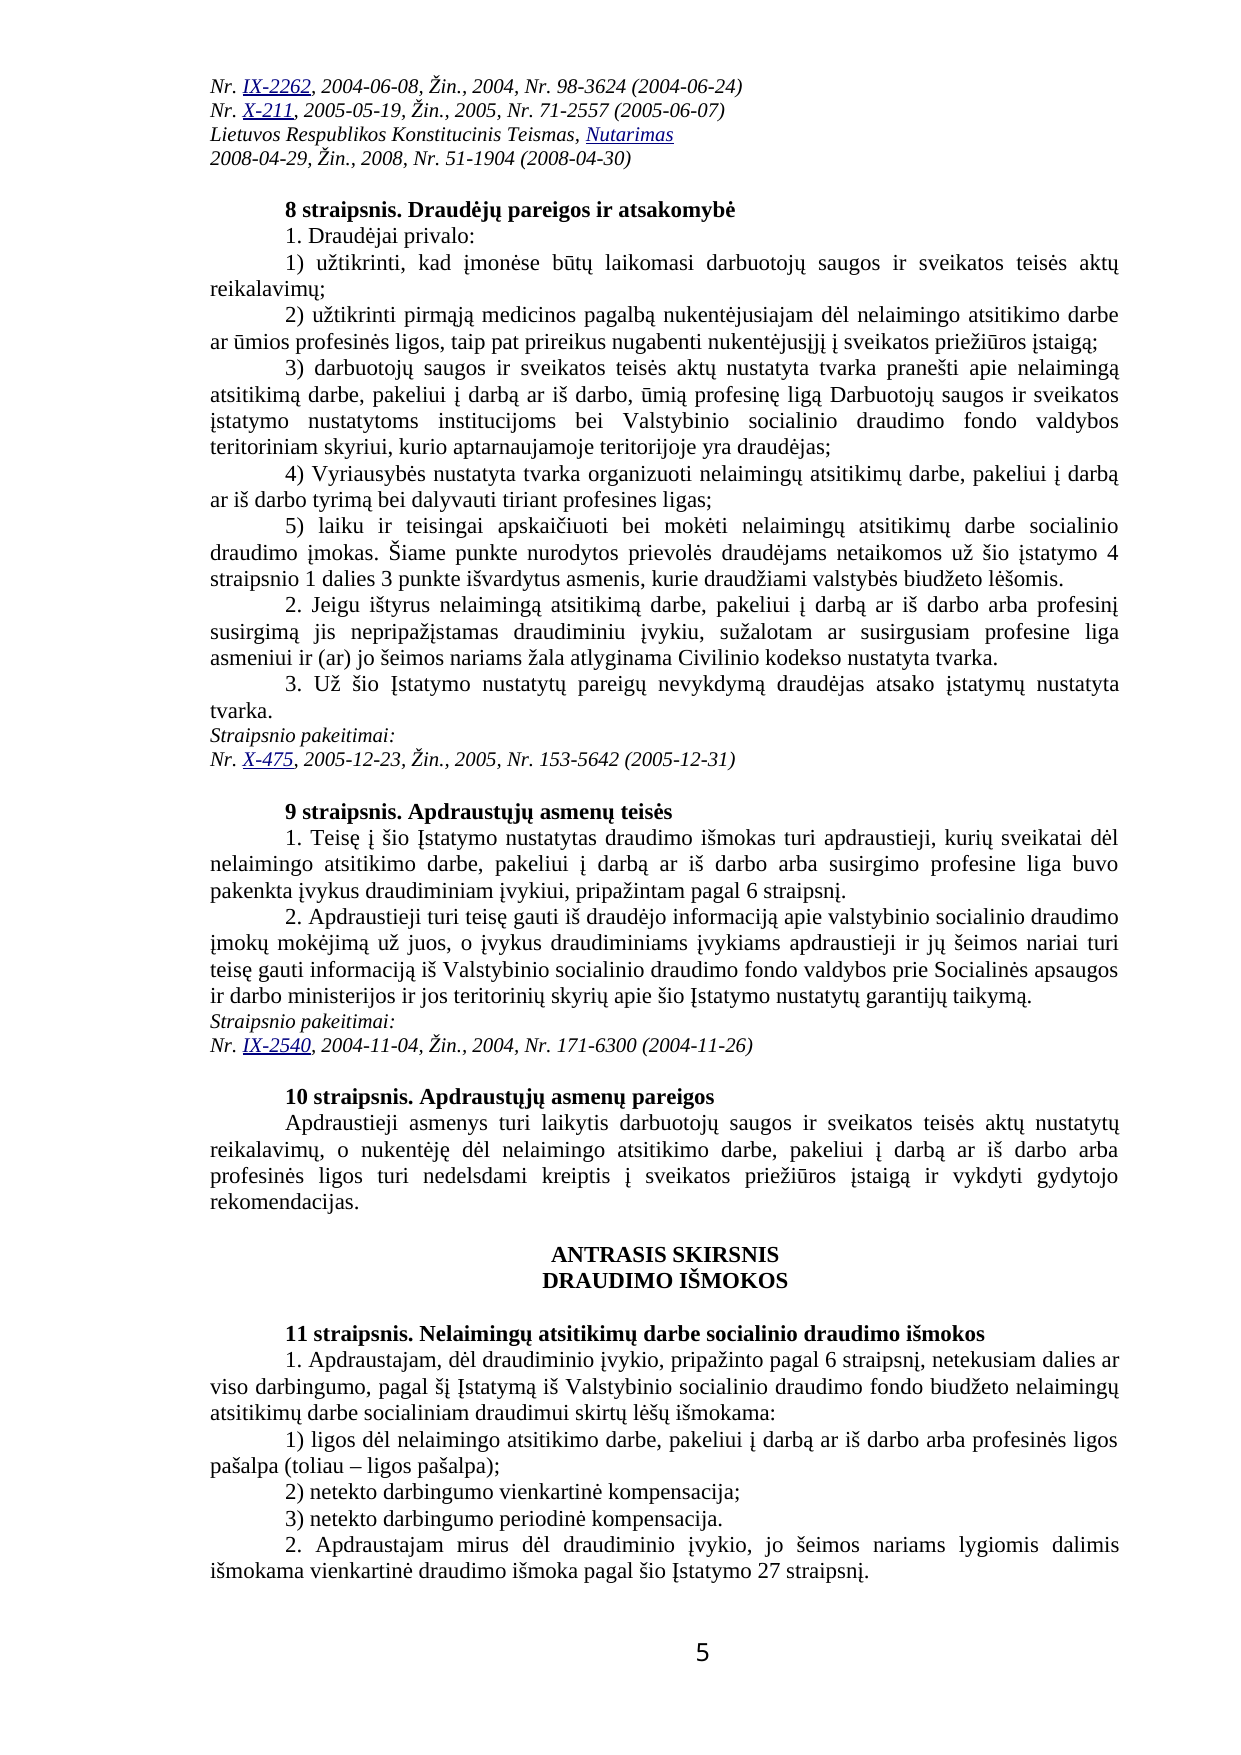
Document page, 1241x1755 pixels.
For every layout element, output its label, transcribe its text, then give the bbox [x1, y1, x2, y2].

text 11 straipsnis. Nelaimingų atsitikimų darbe socialinio draudimo išmokos [210, 1320, 1120, 1347]
text Nr. X-475, 2005-12-23, Žin., 2005, Nr. 153-5642 (2005-12-31) [210, 747, 1120, 771]
text Nr. IX-2262, 2004-06-08, Žin., 2004, Nr. 98-3624 (2004-06-24) [210, 73, 1120, 98]
text 10 straipsnis. Apdraustųjų asmenų pareigos [210, 1083, 1120, 1109]
text 9 straipsnis. Apdraustųjų asmenų teisės [210, 798, 1120, 824]
text 5) laiku ir teisingai apskaičiuoti bei mokėti nelaimingų atsitikimų darbe socialinio draudimo įmokas. Šiame punkte nurodytos prievolės draudėjams netaikomos už šio įstatymo 4 straipsnio 1 dalies 3 punkte išvardytus asmenis, kurie draudžiami valstybės biudžeto lėšomis. [210, 512, 1120, 591]
text 2. Jeigu ištyrus nelaimingą atsitikimą darbe, pakeliui į darbą ar iš darbo arba profesinį susirgimą jis nepripažįs­tamas draudiminiu įvykiu, sužalotam ar susirgusiam profesine liga asmeniui ir (ar) jo šeimos nariams žala atlyginama Civilinio kodekso nustatyta tvarka. [210, 591, 1120, 671]
text Straipsnio pakeitimai: [210, 1008, 1120, 1033]
subtitle DRAUDIMO IŠMOKOS [210, 1267, 1120, 1294]
text Nr. IX-2540, 2004-11-04, Žin., 2004, Nr. 171-6300 (2004-11-26) [210, 1033, 1120, 1057]
text 8 straipsnis. Draudėjų pareigos ir atsakomybė [210, 196, 1120, 222]
text 2008-04-29, Žin., 2008, Nr. 51-1904 (2008-04-30) [210, 146, 1120, 170]
text 3. Už šio Įstatymo nustatytų pareigų nevykdymą draudėjas atsako įstatymų nustatyta tvarka. [210, 671, 1120, 723]
text 2. Apdraustajam mirus dėl draudiminio įvykio, jo šeimos nariams lygiomis dalimis išmokama vienkartinė draudimo išmoka pagal šio Įstatymo 27 straipsnį. [210, 1531, 1120, 1584]
text 2) užtikrinti pirmąją medicinos pagalbą nukentėjusiajam dėl nelaimingo atsitikimo darbe ar ūmios profesinės ligos, taip pat prireikus nugabenti nukentėjusįjį į sveikatos priežiūros įstaigą; [210, 302, 1120, 354]
subtitle ANTRASIS SKIRSNIS [210, 1241, 1120, 1267]
text Nr. X-211, 2005-05-19, Žin., 2005, Nr. 71-2557 (2005-06-07) [210, 98, 1120, 122]
text 3) darbuotojų saugos ir sveikatos teisės aktų nustatyta tvarka pranešti apie nelaimingą atsitikimą darbe, pakeliui į darbą ar iš darbo, ūmią profesinę ligą Darbuotojų saugos ir sveikatos įstatymo nustatytoms institucijoms bei Valstybinio socialinio draudimo fondo valdybos teritoriniam skyriui, kurio aptarnaujamoje teritorijoje yra draudėjas; [210, 354, 1120, 460]
text Straipsnio pakeitimai: [210, 723, 1120, 747]
text 2) netekto darbingumo vienkartinė kompensacija; [210, 1478, 1120, 1505]
text 1) ligos dėl nelaimingo atsitikimo darbe, pakeliui į darbą ar iš darbo arba profesinės ligos pašalpa (toliau – ligos pašalpa); [210, 1426, 1120, 1478]
text 1. Apdraustajam, dėl draudiminio įvykio, pripažinto pagal 6 straipsnį, netekusiam dalies ar viso darbingumo, pagal šį Įstatymą iš Valstybinio socialinio draudimo fondo biudžeto nelaimingų atsitikimų darbe socialiniam draudimui skirtų lėšų išmokama: [210, 1347, 1120, 1426]
text 3) netekto darbingumo periodinė kompensacija. [210, 1505, 1120, 1531]
text Lietuvos Respublikos Konstitucinis Teismas, Nutarimas [210, 122, 1120, 146]
text 4) Vyriausybės nustatyta tvarka organizuoti nelaimingų atsitikimų darbe, pakeliui į darbą ar iš darbo tyrimą bei dalyvauti tiriant profesines ligas; [210, 460, 1120, 512]
text 1. Draudėjai privalo: [210, 222, 1120, 249]
text 1) užtikrinti, kad įmonėse būtų laikomasi darbuotojų saugos ir sveikatos teisės aktų reikalavimų; [210, 249, 1120, 302]
text 2. Apdraustieji turi teisę gauti iš draudėjo informaciją apie valstybinio socialinio draudimo įmokų mokėjimą už juos, o įvykus draudiminiams įvykiams apdraustieji ir jų šeimos nariai turi teisę gauti informaciją iš Valstybinio socialinio draudimo fondo valdybos prie Socialinės apsaugos ir darbo ministerijos ir jos teritorinių skyrių apie šio Įstatymo nustatytų garantijų taikymą. [210, 903, 1120, 1008]
text Apdraustieji asmenys turi laikytis darbuotojų saugos ir sveikatos teisės aktų nustatytų reikalavimų, o nukentėję dėl nelaimingo atsitikimo darbe, pakeliui į darbą ar iš darbo arba profesinės ligos turi nedelsdami kreiptis į sveikatos priežiūros įstaigą ir vykdyti gydytojo rekomendacijas. [210, 1109, 1120, 1215]
text 1. Teisę į šio Įstatymo nustatytas draudimo išmokas turi apdraustieji, kurių sveikatai dėl nelaimingo atsitikimo darbe, pakeliui į darbą ar iš darbo arba susirgimo profesine liga buvo pakenkta įvykus draudiminiam įvykiui, pripažintam pagal 6 straipsnį. [210, 824, 1120, 903]
